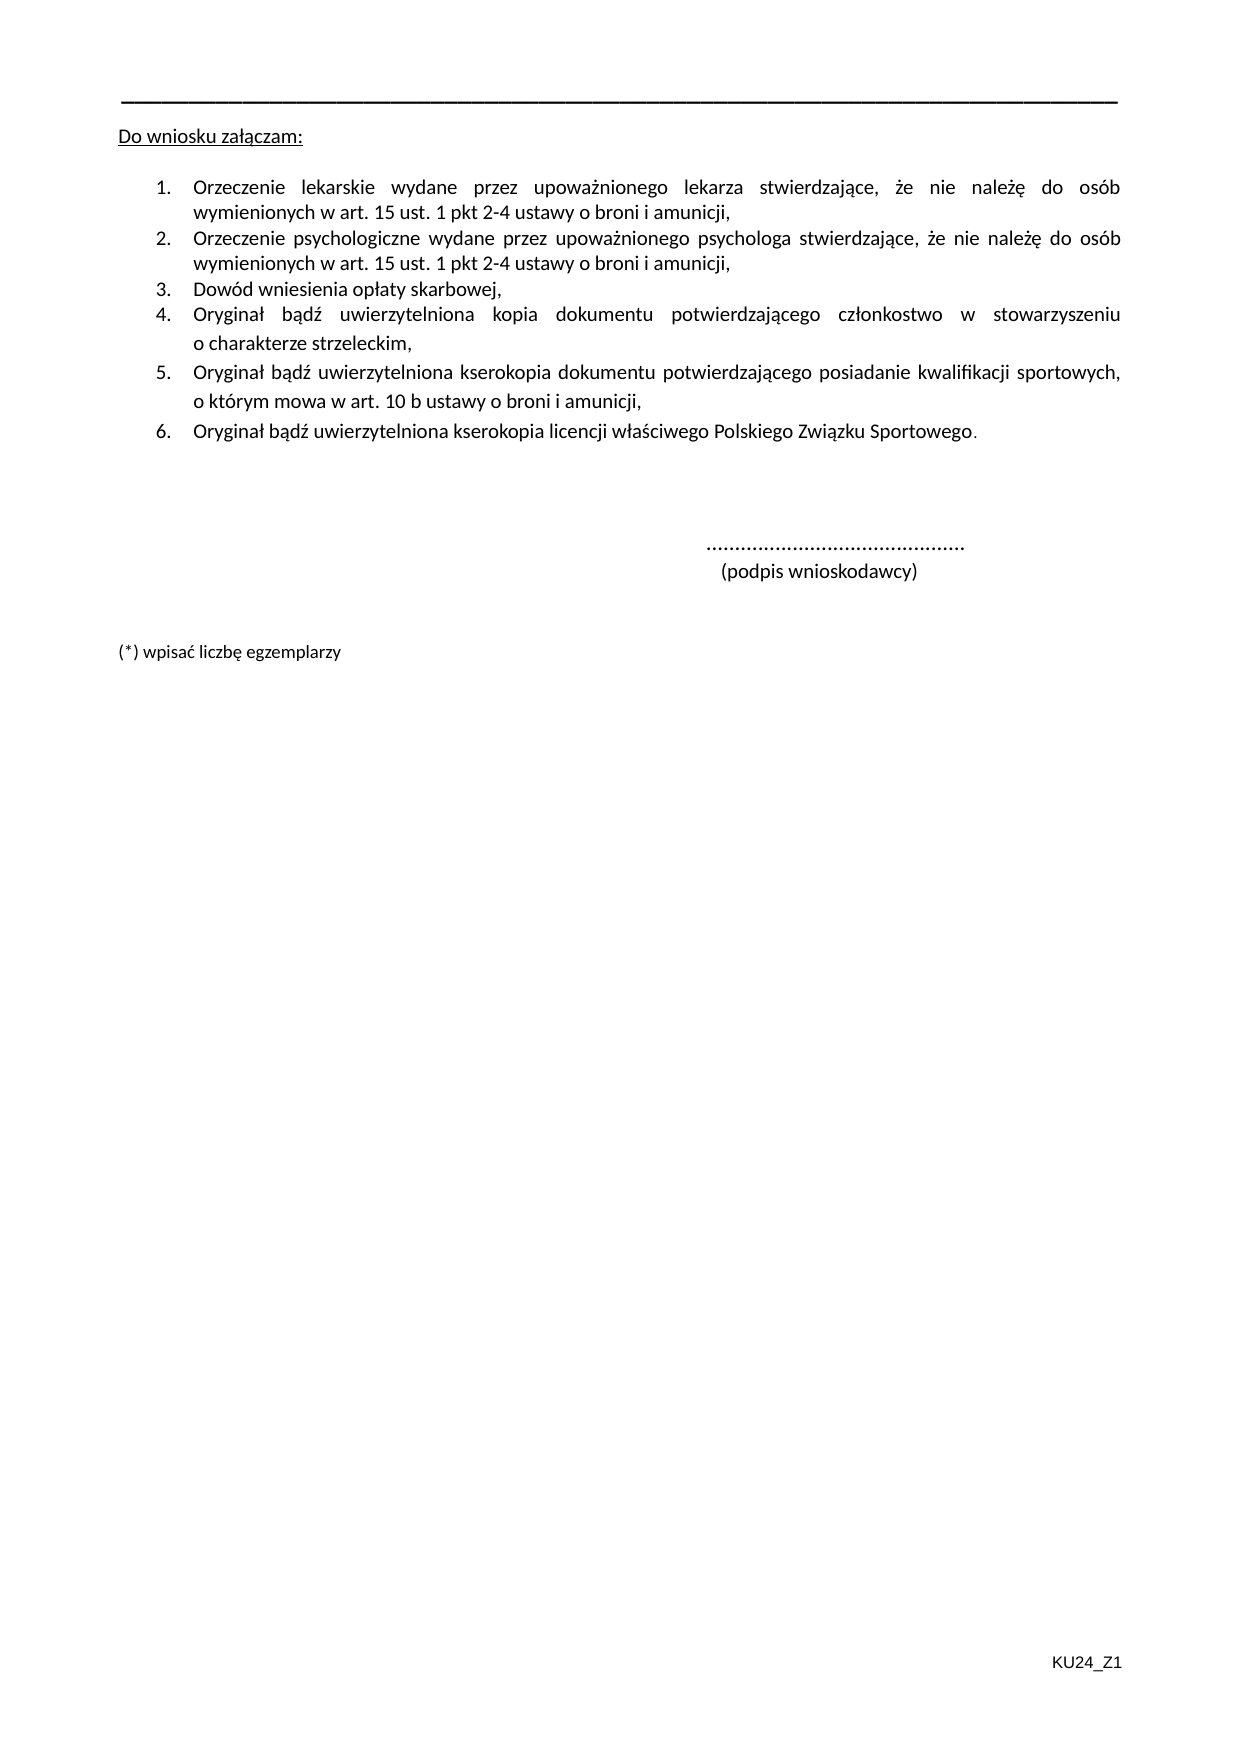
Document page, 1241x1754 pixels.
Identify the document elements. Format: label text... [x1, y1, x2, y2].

list Orzeczenie psychologiczne wydane przez upoważnionego psychologa stwierdzające, że nie należę do osób wymienionych w art. 15 ust. 1 pkt 2-4 ustawy o broni i amunicji, [156, 225, 1122, 276]
list Oryginał bądź uwierzytelniona kopia dokumentu potwierdzającego członkostwo w stowarzyszeniu o charakterze strzeleckim, [156, 301, 1122, 356]
text Do wniosku załączam: [118, 123, 1122, 149]
list Dowód wniesienia opłaty skarbowej, [156, 276, 1122, 301]
text ............................................. [706, 528, 1122, 556]
list Oryginał bądź uwierzytelniona kserokopia dokumentu potwierdzającego posiadanie kwalifikacji sportowych, o którym mowa w art. 10 b ustawy o broni i amunicji, [156, 359, 1122, 414]
text (podpis wnioskodawcy) [706, 556, 1122, 584]
text (*) wpisać liczbę egzemplarzy [118, 640, 1122, 663]
text __________________________________________________________________________ [118, 74, 1122, 107]
list Oryginał bądź uwierzytelniona kserokopia licencji właściwego Polskiego Związku Sportowego. [156, 418, 1122, 443]
list Orzeczenie lekarskie wydane przez upoważnionego lekarza stwierdzające, że nie należę do osób wymienionych w art. 15 ust. 1 pkt 2-4 ustawy o broni i amunicji, [156, 174, 1122, 225]
